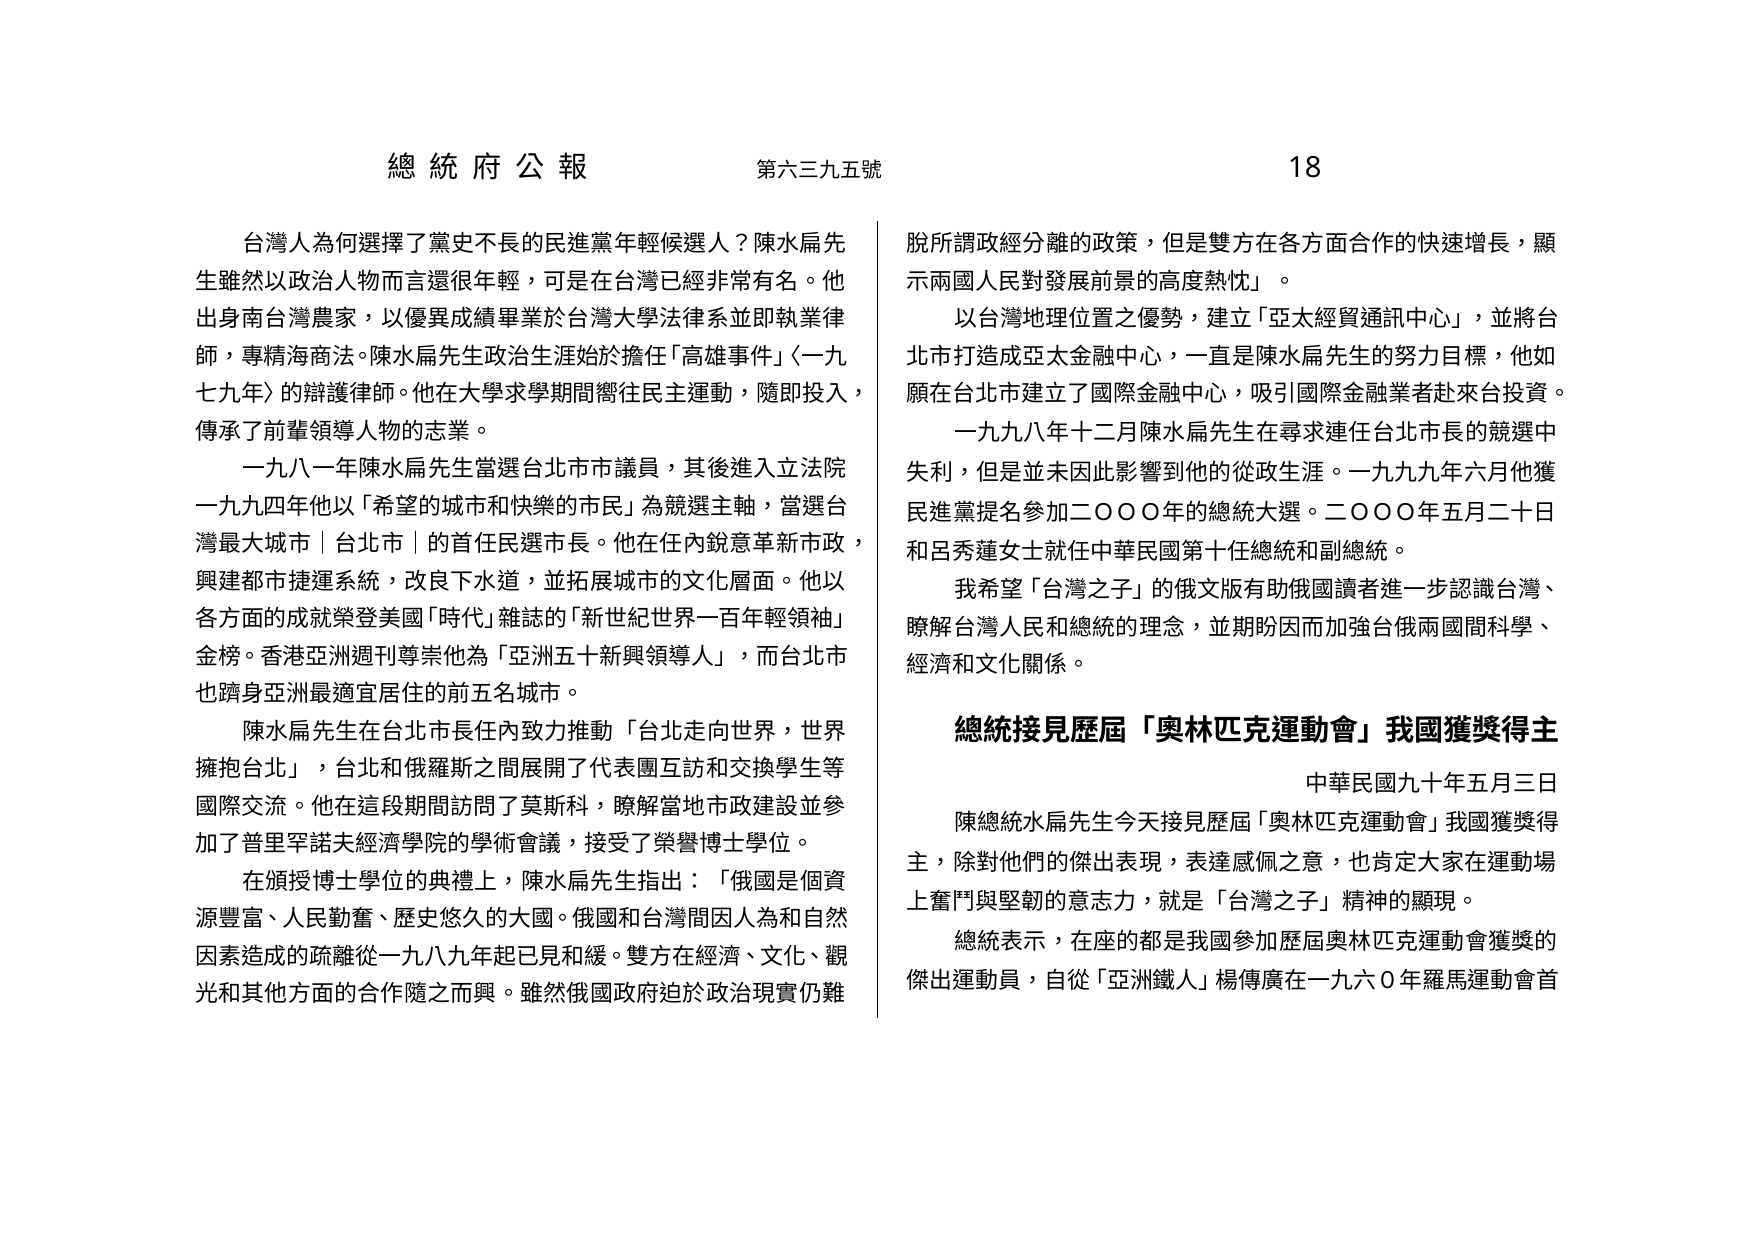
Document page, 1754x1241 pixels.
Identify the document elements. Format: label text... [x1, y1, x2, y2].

text 台灣人為何選擇了黨史不長的民進黨年輕候選人？陳水扁先生雖然以政治人物而言還很年輕，可是在台灣已經非常有名。他出身南台灣農家，以優異成績畢業於台灣大學法律系並即執業律師，專精海商法。陳水扁先生政治生涯始於擔任「高雄事件」〈一九七九年〉的辯護律師。他在大學求學期間嚮往民主運動，隨即投入，傳承了前輩領導人物的志業。 [195, 222, 847, 447]
text 以台灣地理位置之優勢，建立「亞太經貿通訊中心」，並將台北市打造成亞太金融中心，一直是陳水扁先生的努力目標，他如願在台北市建立了國際金融中心，吸引國際金融業者赴來台投資。 [907, 297, 1559, 409]
text 陳水扁先生在台北市長任內致力推動「台北走向世界，世界擁抱台北」，台北和俄羅斯之間展開了代表團互訪和交換學生等國際交流。他在這段期間訪問了莫斯科，瞭解當地市政建設並參加了普里罕諾夫經濟學院的學術會議，接受了榮譽博士學位。 [195, 709, 847, 859]
text 我希望「台灣之子」的俄文版有助俄國讀者進一步認識台灣、瞭解台灣人民和總統的理念，並期盼因而加強台俄兩國間科學、經濟和文化關係。 [907, 567, 1559, 680]
text 總統表示，在座的都是我國參加歷屆奧林匹克運動會獲獎的傑出運動員，自從「亞洲鐵人」楊傳廣在一九六０年羅馬運動會首 [907, 917, 1559, 997]
text 一九八一年陳水扁先生當選台北市市議員，其後進入立法院。一九九四年他以「希望的城市和快樂的市民」為競選主軸，當選台灣最大城市│台北市｜的首任民選市長。他在任內銳意革新市政，興建都市捷運系統，改良下水道，並拓展城市的文化層面。他以各方面的成就榮登美國「時代」雜誌的「新世紀世界一百年輕領袖」金榜。香港亞洲週刊尊崇他為「亞洲五十新興領導人」，而台北市也躋身亞洲最適宜居住的前五名城市。 [195, 447, 847, 709]
text 在頒授博士學位的典禮上，陳水扁先生指出：「俄國是個資源豐富、人民勤奮、歷史悠久的大國。俄國和台灣間因人為和自然因素造成的疏離從一九八九年起已見和緩。雙方在經濟、文化、觀光和其他方面的合作隨之而興。雖然俄國政府迫於政治現實仍難 [195, 859, 847, 1009]
text 脫所謂政經分離的政策，但是雙方在各方面合作的快速增長，顯示兩國人民對發展前景的高度熱忱」。 [907, 222, 1559, 297]
text 總統接見歷屆「奧林匹克運動會」我國獲獎得主 [954, 709, 1559, 749]
text 中華民國九十年五月三日 [954, 761, 1559, 799]
text 陳總統水扁先生今天接見歷屆「奧林匹克運動會」我國獲獎得主，除對他們的傑出表現，表達感佩之意，也肯定大家在運動場上奮鬥與堅韌的意志力，就是「台灣之子」精神的顯現。 [907, 799, 1559, 917]
text 一九九八年十二月陳水扁先生在尋求連任台北市長的競選中失利，但是並未因此影響到他的從政生涯。一九九九年六月他獲民進黨提名參加二ＯＯＯ年的總統大選。二ＯＯＯ年五月二十日和呂秀蓮女士就任中華民國第十任總統和副總統。 [907, 409, 1559, 567]
